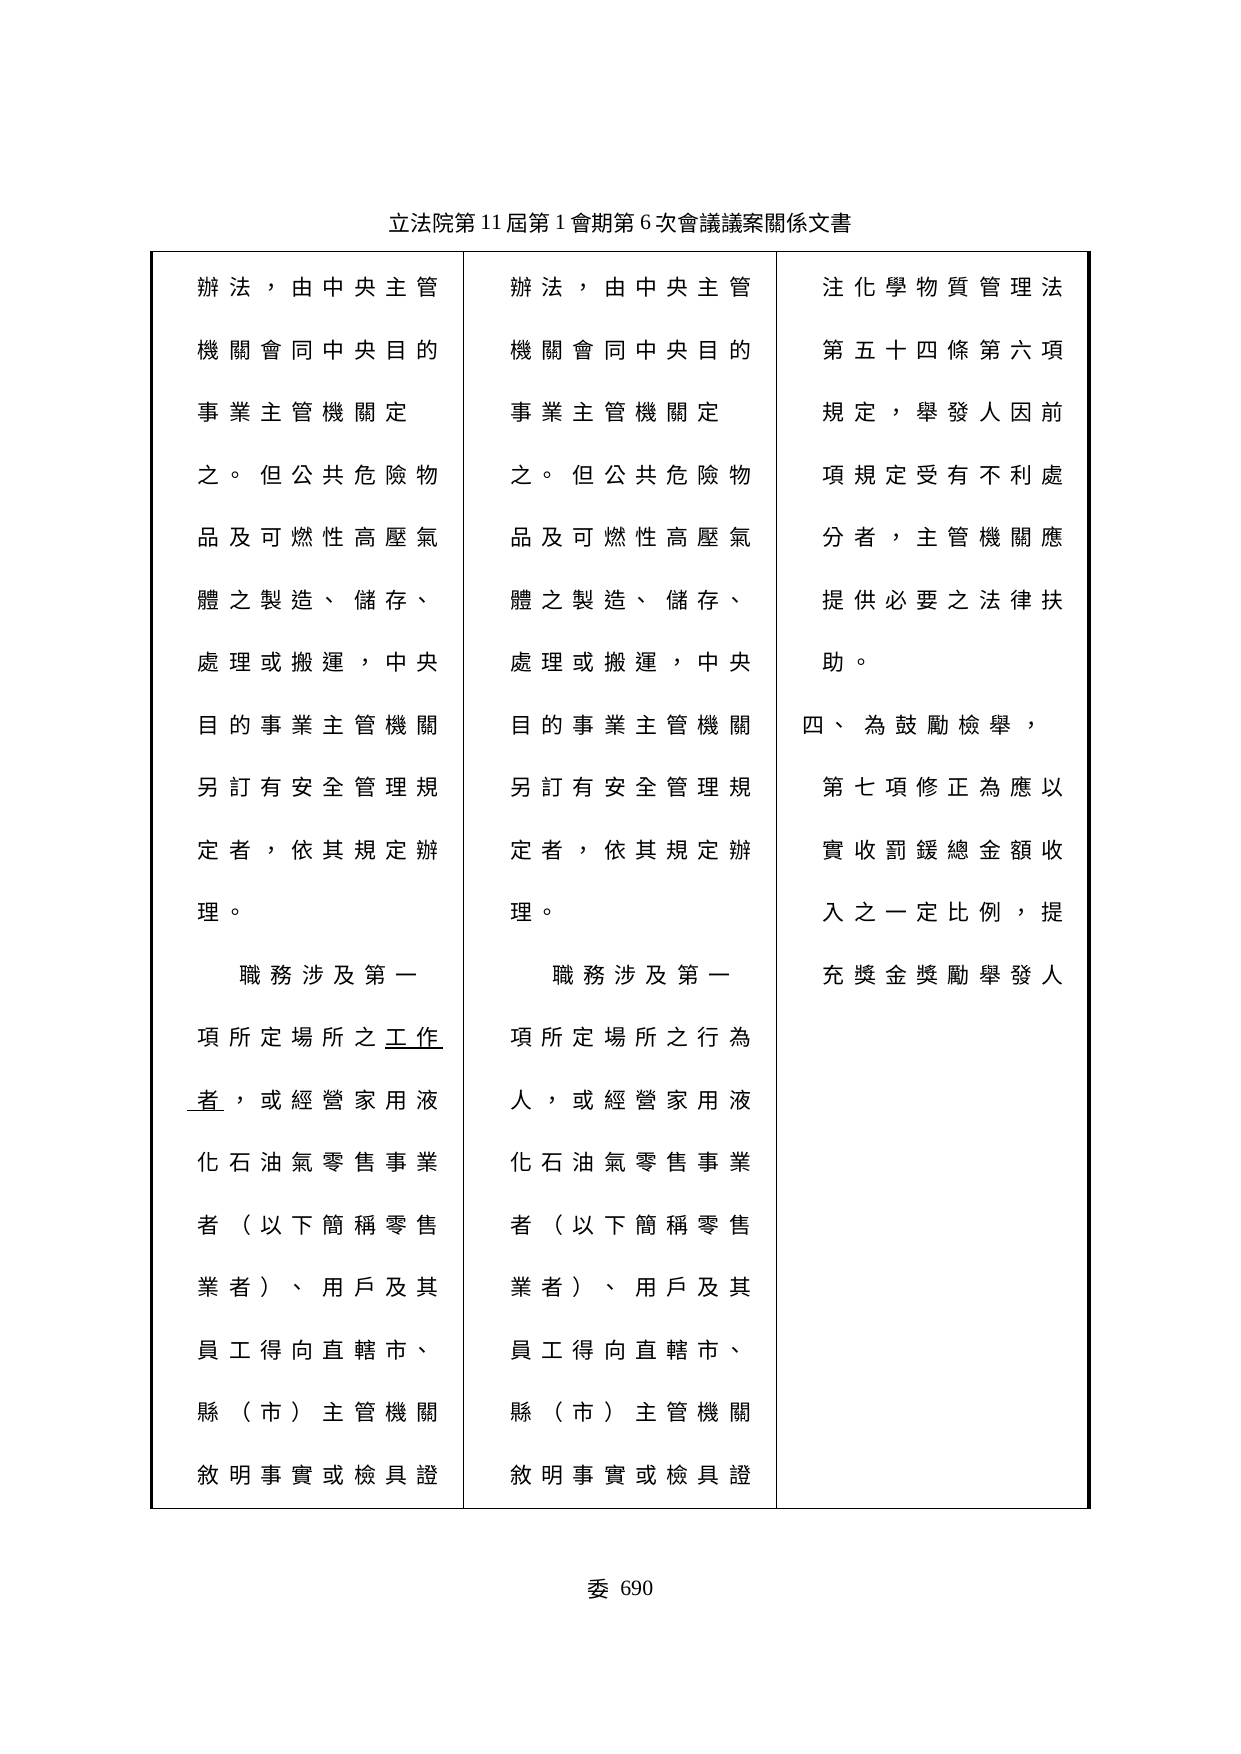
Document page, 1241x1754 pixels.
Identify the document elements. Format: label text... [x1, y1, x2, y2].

table_cell 辦法，由中央主管機關會同中央目的事業主管機關定之。但公共危險物品及可燃性高壓氣體之製造、儲存、處理或搬運，中央目的事業主管機關另訂有安全管理規定者，依其規定辦理。 職務涉及第一項所定場所之工作者，或經營家用液化石油氣零售事業者（以下簡稱零售業者）、用戶及其員工得向直轄市、縣（市）主管機關敘明事實或檢具證 [153, 252, 463, 1508]
table_cell 辦法，由中央主管機關會同中央目的事業主管機關定之。但公共危險物品及可燃性高壓氣體之製造、儲存、處理或搬運，中央目的事業主管機關另訂有安全管理規定者，依其規定辦理。 職務涉及第一項所定場所之行為人，或經營家用液化石油氣零售事業者（以下簡稱零售業者）、用戶及其員工得向直轄市、縣（市）主管機關敘明事實或檢具證 [464, 252, 776, 1508]
table_cell 注化學物質管理法第五十四條第六項規定，舉發人因前項規定受有不利處分者，主管機關應提供必要之法律扶助。 四、為鼓勵檢舉，第七項修正為應以實收罰鍰總金額收入之一定比例，提充獎金獎勵舉發人 [777, 252, 1087, 1508]
